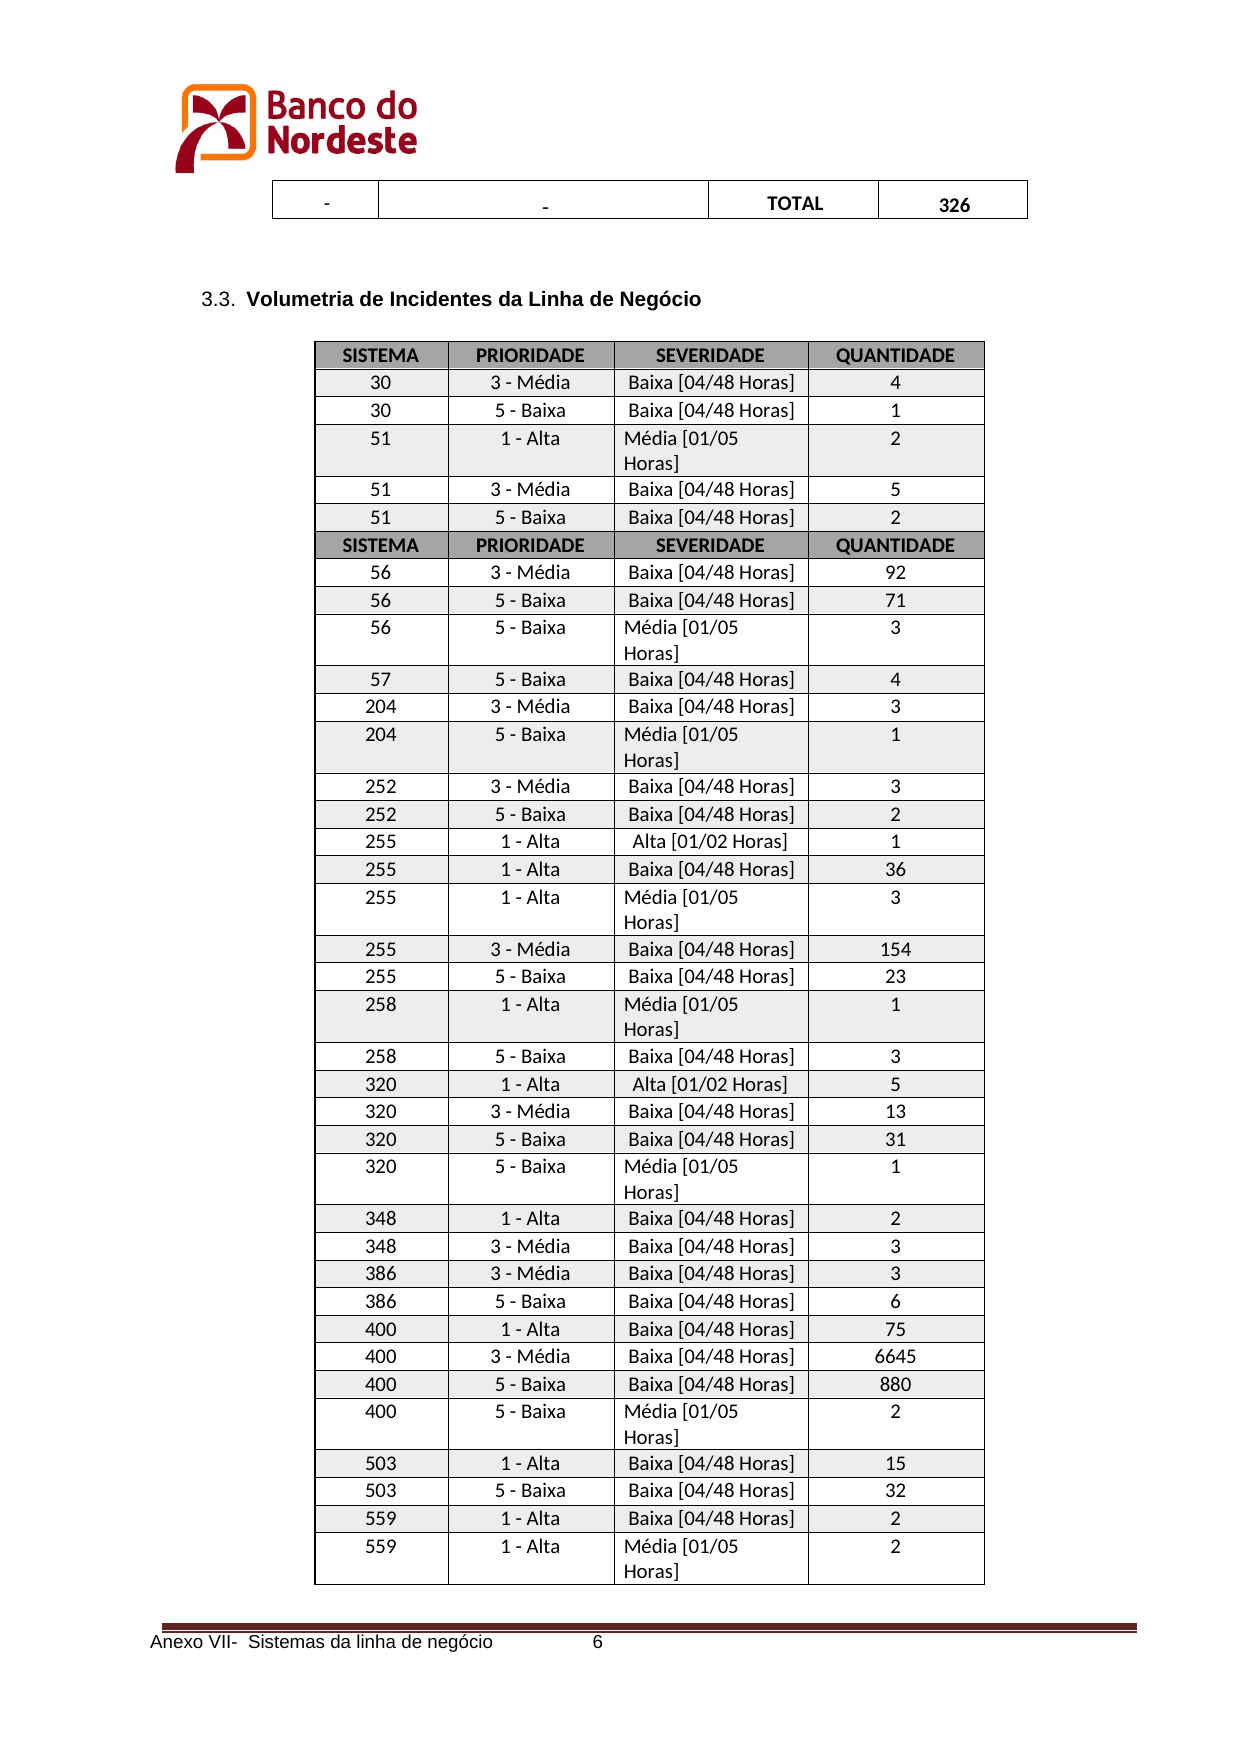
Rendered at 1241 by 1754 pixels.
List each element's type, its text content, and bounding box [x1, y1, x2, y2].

table_cell 5 - Baixa [449, 666, 614, 693]
table_cell 320 [316, 1154, 448, 1204]
table_cell 3 - Média [449, 694, 614, 721]
table_cell 3 [809, 694, 984, 721]
table_cell Média [01/05 Horas] [615, 1533, 808, 1584]
table_cell 5 - Baixa [449, 587, 614, 613]
table_cell 204 [316, 694, 448, 721]
table_cell 3 - Média [449, 774, 614, 800]
table_cell 5 [809, 477, 984, 503]
table_cell 1 [809, 829, 984, 855]
table_cell 252 [316, 801, 448, 828]
table_header QUANTIDADE [809, 342, 984, 368]
table_cell Baixa [04/48 Horas] [615, 963, 808, 990]
table_cell Média [01/05 Horas] [615, 1399, 808, 1449]
table_cell Baixa [04/48 Horas] [615, 370, 808, 396]
table_cell 400 [316, 1316, 448, 1342]
table_cell 3 [809, 884, 984, 935]
table_cell 326 [879, 181, 1027, 218]
table_cell 1 - Alta [449, 1506, 614, 1532]
table_cell 559 [316, 1533, 448, 1584]
table_cell 1 - Alta [449, 991, 614, 1042]
table_cell 1 [809, 722, 984, 772]
table_cell 57 [316, 666, 448, 693]
table_cell 5 - Baixa [449, 615, 614, 665]
table_cell Baixa [04/48 Horas] [615, 397, 808, 424]
table_cell 5 - Baixa [449, 1478, 614, 1504]
table_cell 5 - Baixa [449, 1399, 614, 1449]
table_cell 3 [809, 615, 984, 665]
table_cell 4 [809, 666, 984, 693]
table_cell 400 [316, 1371, 448, 1397]
table_cell 204 [316, 722, 448, 772]
picture [165, 73, 424, 181]
table_cell 255 [316, 829, 448, 855]
table_cell 5 - Baixa [449, 1126, 614, 1152]
table_cell 51 [316, 477, 448, 503]
table_cell 5 - Baixa [449, 1154, 614, 1204]
table_cell 559 [316, 1506, 448, 1532]
table_cell 3 - Média [449, 1098, 614, 1125]
table_cell 30 [316, 397, 448, 424]
table_cell Baixa [04/48 Horas] [615, 477, 808, 503]
table_cell Baixa [04/48 Horas] [615, 1261, 808, 1287]
table_cell Baixa [04/48 Horas] [615, 1343, 808, 1370]
table_cell 255 [316, 884, 448, 935]
table_cell 2 [809, 425, 984, 476]
table_cell 3 [809, 774, 984, 800]
table_cell 30 [316, 370, 448, 396]
table_cell 1 - Alta [449, 829, 614, 855]
table_cell 56 [316, 615, 448, 665]
table_cell 71 [809, 587, 984, 613]
table_cell 1 [809, 1154, 984, 1204]
table_cell 51 [316, 425, 448, 476]
table_cell 2 [809, 801, 984, 828]
table_cell 255 [316, 936, 448, 962]
table_cell TOTAL [709, 181, 878, 218]
table_cell 5 - Baixa [449, 1288, 614, 1315]
table_cell 320 [316, 1126, 448, 1152]
table_cell 1 [809, 397, 984, 424]
table_cell 252 [316, 774, 448, 800]
table_cell SEVERIDADE [615, 532, 808, 558]
table_cell 3 - Média [449, 1343, 614, 1370]
table_cell Baixa [04/48 Horas] [615, 587, 808, 613]
table_cell 3 - Média [449, 477, 614, 503]
table_cell 3 - Média [449, 1233, 614, 1259]
table_cell 400 [316, 1399, 448, 1449]
table_cell Baixa [04/48 Horas] [615, 1478, 808, 1504]
table_cell Média [01/05 Horas] [615, 884, 808, 935]
table_cell PRIORIDADE [449, 532, 614, 558]
table_cell 56 [316, 587, 448, 613]
table_cell 13 [809, 1098, 984, 1125]
table_cell Baixa [04/48 Horas] [615, 1043, 808, 1070]
table_cell 5 - Baixa [449, 801, 614, 828]
table_cell 3 - Média [449, 370, 614, 396]
table_cell 258 [316, 991, 448, 1042]
table_cell 880 [809, 1371, 984, 1397]
table_cell 3 [809, 1043, 984, 1070]
table_cell - [379, 181, 708, 218]
table_cell 5 - Baixa [449, 1371, 614, 1397]
table_cell Baixa [04/48 Horas] [615, 856, 808, 883]
table_cell 1 - Alta [449, 1533, 614, 1584]
table_cell - [273, 181, 378, 218]
table_cell 2 [809, 504, 984, 531]
table_header SISTEMA [316, 342, 448, 368]
table_cell 36 [809, 856, 984, 883]
table_cell Média [01/05 Horas] [615, 1154, 808, 1204]
table_cell 258 [316, 1043, 448, 1070]
table_cell 348 [316, 1205, 448, 1232]
table_cell Média [01/05 Horas] [615, 722, 808, 772]
table_cell 5 - Baixa [449, 397, 614, 424]
table_cell Média [01/05 Horas] [615, 991, 808, 1042]
table_cell Baixa [04/48 Horas] [615, 1371, 808, 1397]
table_cell Baixa [04/48 Horas] [615, 1205, 808, 1232]
table_cell Baixa [04/48 Horas] [615, 1450, 808, 1477]
table_cell 503 [316, 1478, 448, 1504]
table_cell Baixa [04/48 Horas] [615, 1288, 808, 1315]
table_cell SISTEMA [316, 532, 448, 558]
table_cell 255 [316, 963, 448, 990]
table_cell 1 [809, 991, 984, 1042]
table_cell Baixa [04/48 Horas] [615, 666, 808, 693]
table_cell Baixa [04/48 Horas] [615, 936, 808, 962]
table_cell Média [01/05 Horas] [615, 615, 808, 665]
table_cell 503 [316, 1450, 448, 1477]
table_header PRIORIDADE [449, 342, 614, 368]
table_cell 2 [809, 1506, 984, 1532]
table_cell 348 [316, 1233, 448, 1259]
table_cell 6 [809, 1288, 984, 1315]
table_cell 3 [809, 1261, 984, 1287]
table_cell 320 [316, 1098, 448, 1125]
table_cell 4 [809, 370, 984, 396]
table_cell 2 [809, 1399, 984, 1449]
table_cell Baixa [04/48 Horas] [615, 774, 808, 800]
table_cell 2 [809, 1205, 984, 1232]
table_cell 23 [809, 963, 984, 990]
table_cell 3 - Média [449, 936, 614, 962]
table_cell 255 [316, 856, 448, 883]
table_cell Baixa [04/48 Horas] [615, 559, 808, 586]
list Volumetria de Incidentes da Linha de Negócio [201, 287, 1136, 311]
table_cell Baixa [04/48 Horas] [615, 1126, 808, 1152]
table_cell 3 - Média [449, 1261, 614, 1287]
table_cell Alta [01/02 Horas] [615, 829, 808, 855]
table_cell 75 [809, 1316, 984, 1342]
table_cell Baixa [04/48 Horas] [615, 1233, 808, 1259]
table_cell Baixa [04/48 Horas] [615, 801, 808, 828]
table_cell 320 [316, 1071, 448, 1097]
table_cell 1 - Alta [449, 1205, 614, 1232]
table_cell 1 - Alta [449, 1071, 614, 1097]
table_cell 1 - Alta [449, 1316, 614, 1342]
table_cell 154 [809, 936, 984, 962]
table_cell 1 - Alta [449, 884, 614, 935]
table_cell 5 - Baixa [449, 722, 614, 772]
table_cell 1 - Alta [449, 425, 614, 476]
table_cell Alta [01/02 Horas] [615, 1071, 808, 1097]
table_cell 56 [316, 559, 448, 586]
table_header SEVERIDADE [615, 342, 808, 368]
table_cell 6645 [809, 1343, 984, 1370]
table_cell 3 [809, 1233, 984, 1259]
table_cell 386 [316, 1261, 448, 1287]
table_cell 31 [809, 1126, 984, 1152]
table_cell 5 - Baixa [449, 1043, 614, 1070]
table_cell 15 [809, 1450, 984, 1477]
table_cell 1 - Alta [449, 1450, 614, 1477]
table_cell 1 - Alta [449, 856, 614, 883]
table_cell 51 [316, 504, 448, 531]
table_cell QUANTIDADE [809, 532, 984, 558]
table_cell 5 - Baixa [449, 504, 614, 531]
table_cell 400 [316, 1343, 448, 1370]
table_cell 92 [809, 559, 984, 586]
table_cell 386 [316, 1288, 448, 1315]
table_cell 2 [809, 1533, 984, 1584]
table_cell Média [01/05 Horas] [615, 425, 808, 476]
table_cell 32 [809, 1478, 984, 1504]
table_cell Baixa [04/48 Horas] [615, 1316, 808, 1342]
table_cell Baixa [04/48 Horas] [615, 1506, 808, 1532]
table_cell Baixa [04/48 Horas] [615, 1098, 808, 1125]
table_cell 5 [809, 1071, 984, 1097]
table_cell 3 - Média [449, 559, 614, 586]
table_cell Baixa [04/48 Horas] [615, 504, 808, 531]
table_cell Baixa [04/48 Horas] [615, 694, 808, 721]
table_cell 5 - Baixa [449, 963, 614, 990]
